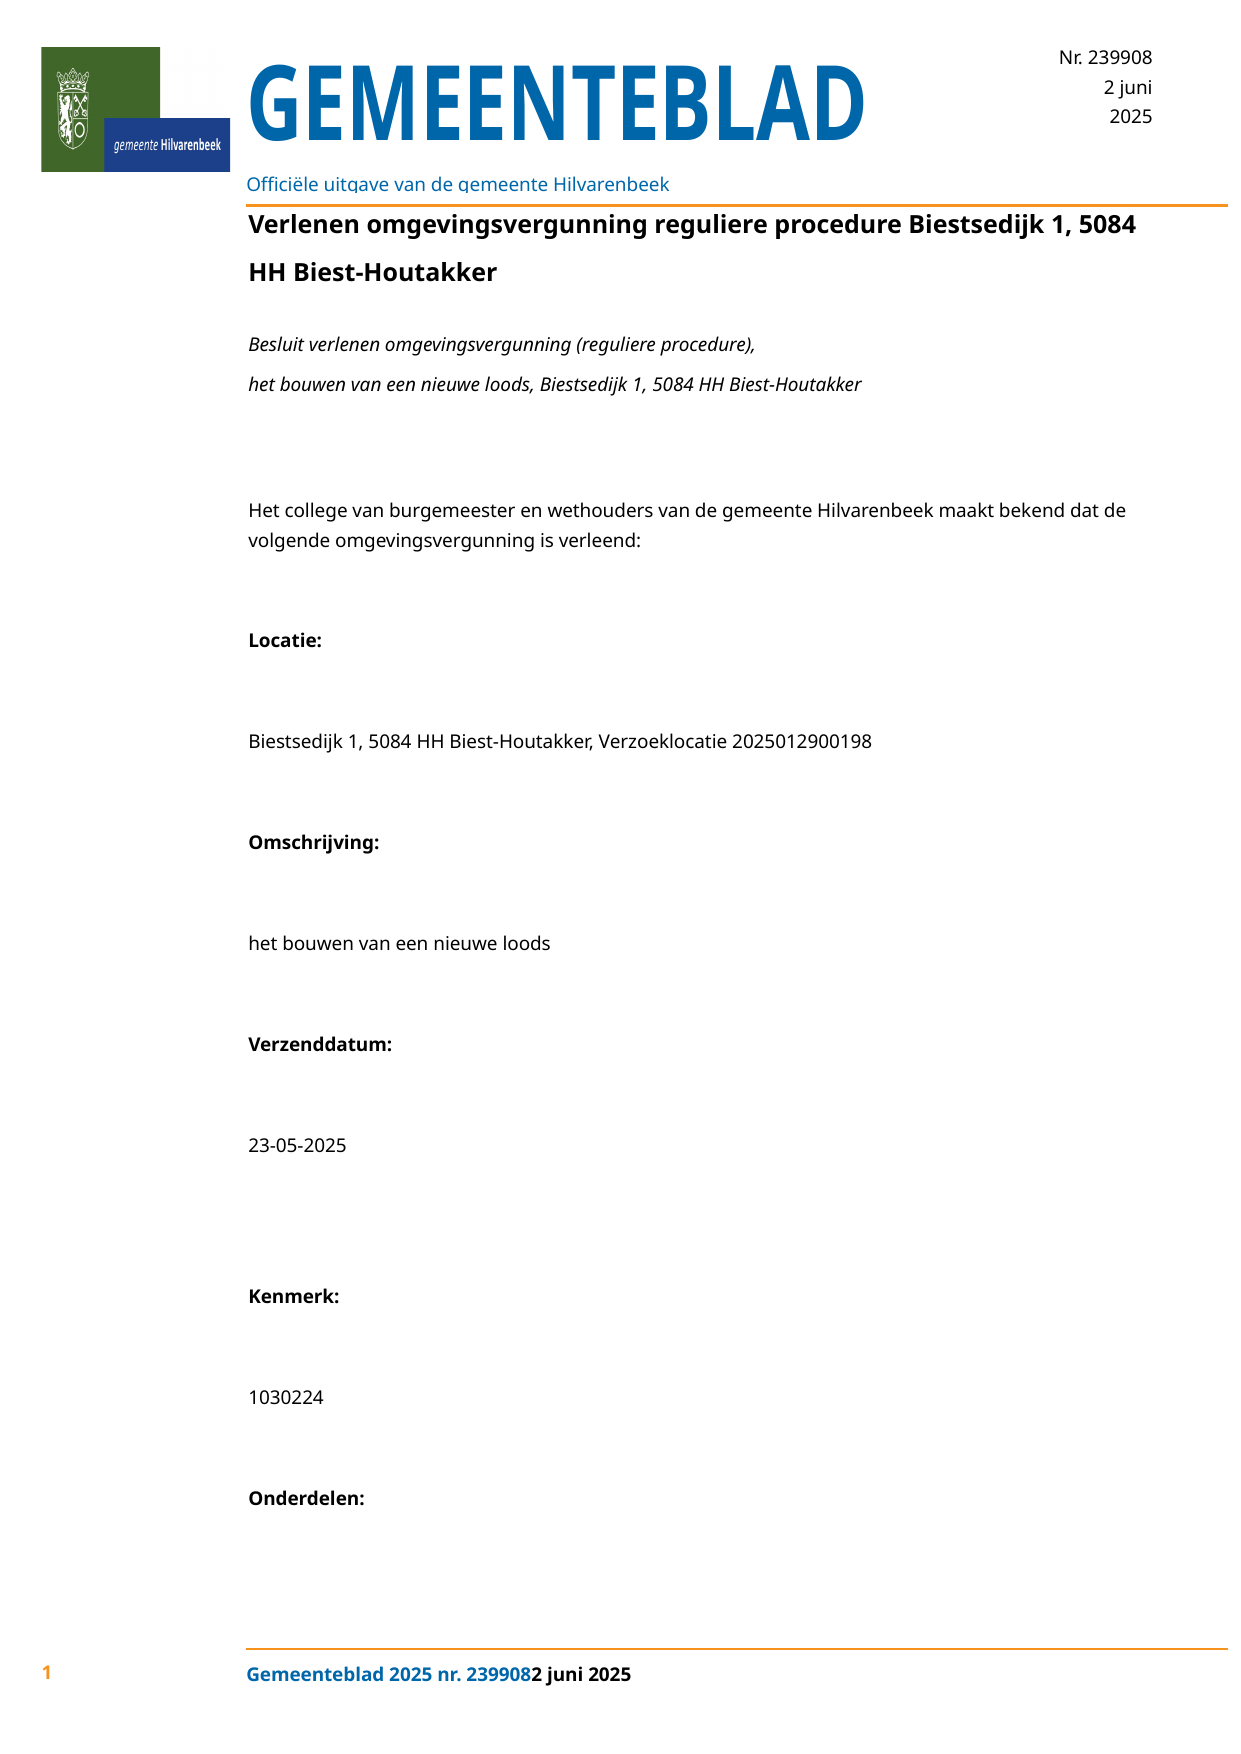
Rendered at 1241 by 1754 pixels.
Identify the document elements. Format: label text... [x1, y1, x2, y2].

text Omschrijving: [248, 829, 1152, 855]
text Locatie: [248, 628, 1152, 653]
text Kenmerk: [248, 1283, 1152, 1309]
text 1030224 [248, 1384, 1152, 1410]
picture [41, 47, 231, 172]
text 23-05-2025 [248, 1132, 1152, 1158]
text Het college van burgemeester en wethouders van de gemeente Hilvarenbeek maakt bekend dat de volgende omgevingsvergunning is verleend: [248, 497, 1152, 553]
text Besluit verlenen omgevingsvergunning (reguliere procedure), [248, 331, 1152, 357]
text Verlenen omgevingsvergunning reguliere procedure Biestsedijk 1, 5084 HH Biest-Houtakker [248, 207, 1152, 288]
text Onderdelen: [248, 1485, 1152, 1511]
text het bouwen van een nieuwe loods [248, 930, 1152, 956]
text Biestsedijk 1, 5084 HH Biest-Houtakker, Verzoeklocatie 2025012900198 [248, 728, 1152, 754]
text het bouwen van een nieuwe loods, Biestsedijk 1, 5084 HH Biest-Houtakker [248, 371, 1152, 396]
text Verzenddatum: [248, 1031, 1152, 1057]
